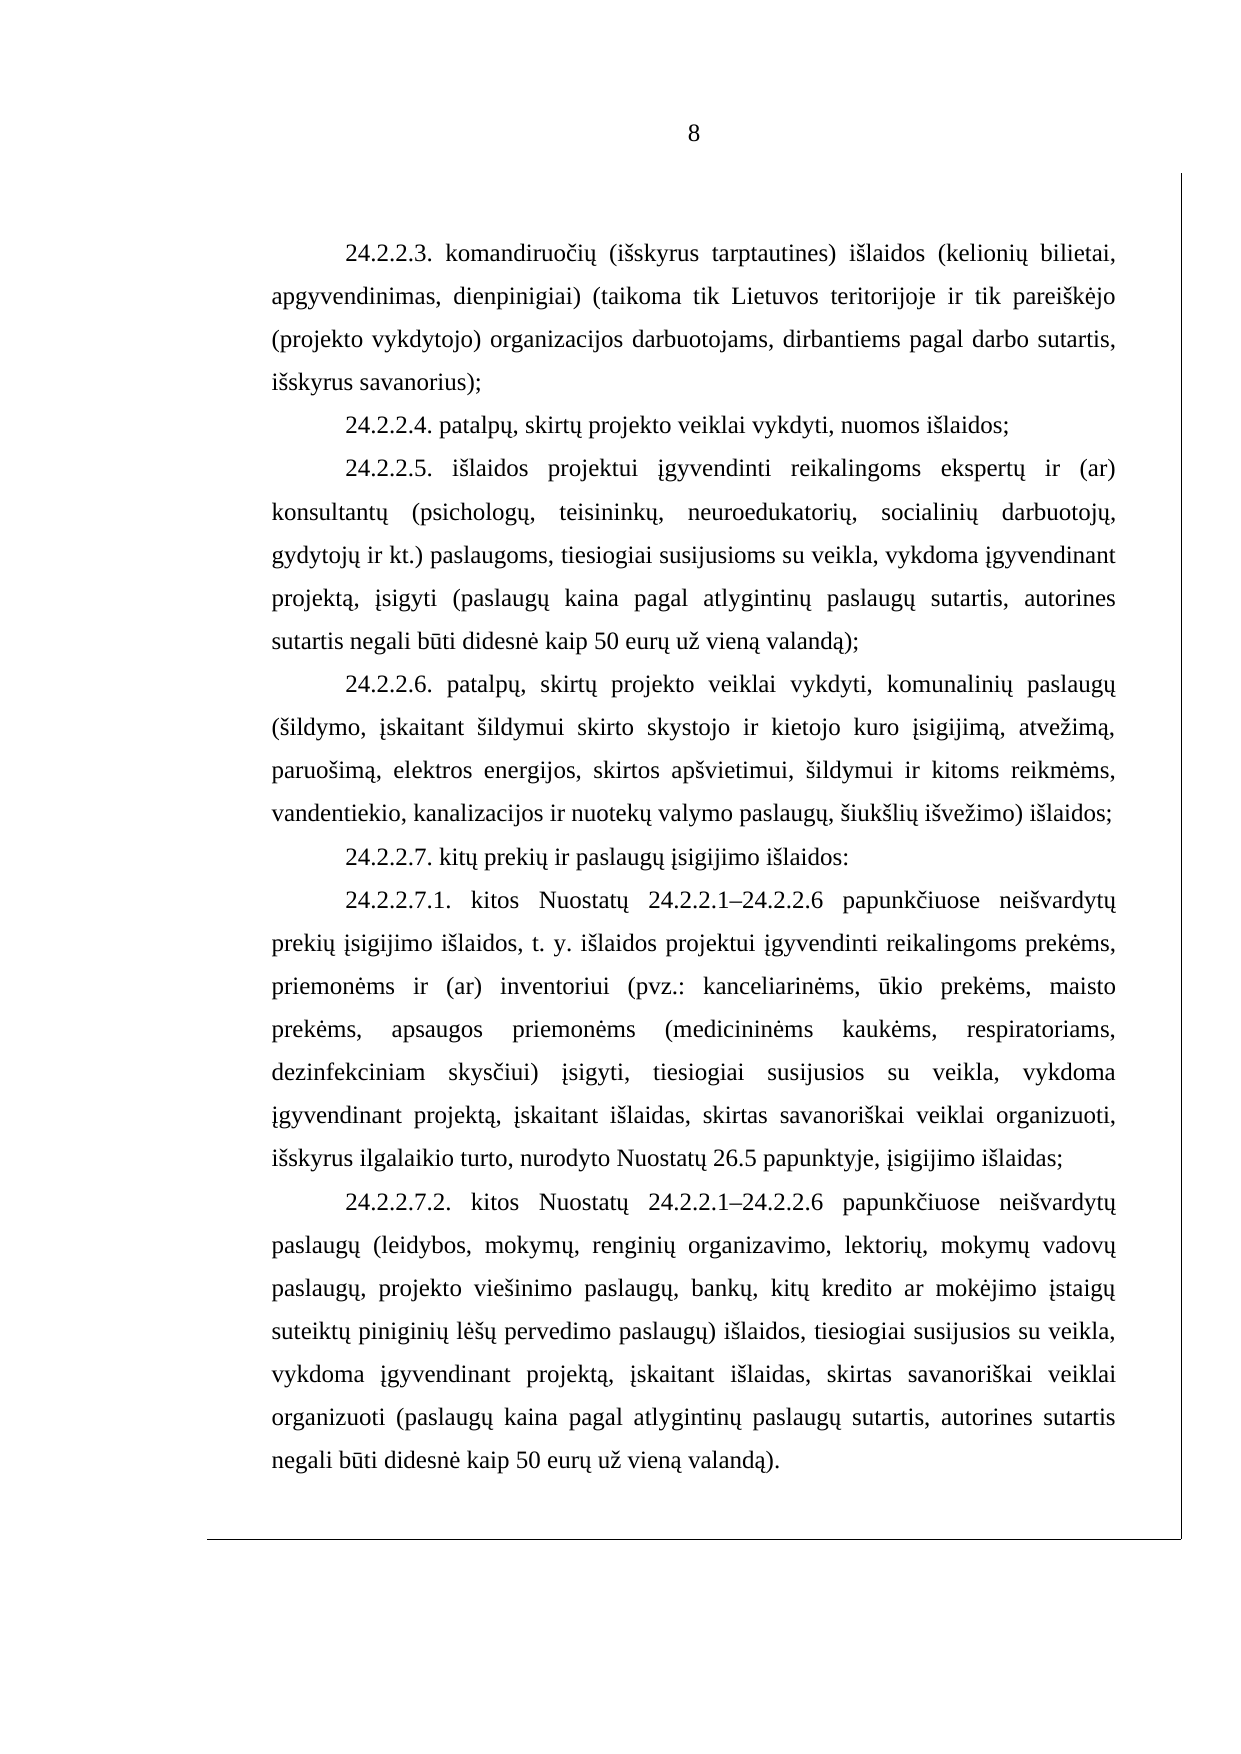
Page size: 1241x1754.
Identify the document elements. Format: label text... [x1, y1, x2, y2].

text 24.2.2.6. patalpų, skirtų projekto veiklai vykdyti, komunalinių paslaugų (šildymo, įskaitant šildymui skirto skystojo ir kietojo kuro įsigijimą, atvežimą, paruošimą, elektros energijos, skirtos apšvietimui, šildymui ir kitoms reikmėms, vandentiekio, kanalizacijos ir nuotekų valymo paslaugų, šiukšlių išvežimo) išlaidos; [207, 604, 1181, 777]
text 24.2.2.3. komandiruočių (išskyrus tarptautines) išlaidos (kelionių bilietai, apgyvendinimas, dienpinigiai) (taikoma tik Lietuvos teritorijoje ir tik pareiškėjo (projekto vykdytojo) organizacijos darbuotojams, dirbantiems pagal darbo sutartis, išskyrus savanorius); [207, 173, 1181, 346]
text 24.2.2.5. išlaidos projektui įgyvendinti reikalingoms ekspertų ir (ar) konsultantų (psichologų, teisininkų, neuroedukatorių, socialinių darbuotojų, gydytojų ir kt.) paslaugoms, tiesiogiai susijusioms su veikla, vykdoma įgyvendinant projektą, įsigyti (paslaugų kaina pagal atlygintinų paslaugų sutartis, autorines sutartis negali būti didesnė kaip 50 eurų už vieną valandą); [207, 389, 1181, 604]
text 24.2.2.4. patalpų, skirtų projekto veiklai vykdyti, nuomos išlaidos; [207, 346, 1181, 389]
text 24.2.2.7.2. kitos Nuostatų 24.2.2.1–24.2.2.6 papunkčiuose neišvardytų paslaugų (leidybos, mokymų, renginių organizavimo, lektorių, mokymų vadovų paslaugų, projekto viešinimo paslaugų, bankų, kitų kredito ar mokėjimo įstaigų suteiktų piniginių lėšų pervedimo paslaugų) išlaidos, tiesiogiai susijusios su veikla, vykdoma įgyvendinant projektą, įskaitant išlaidas, skirtas savanoriškai veiklai organizuoti (paslaugų kaina pagal atlygintinų paslaugų sutartis, autorines sutartis negali būti didesnė kaip 50 eurų už vieną valandą). [207, 1122, 1181, 1539]
text 24.2.2.7.1. kitos Nuostatų 24.2.2.1–24.2.2.6 papunkčiuose neišvardytų prekių įsigijimo išlaidos, t. y. išlaidos projektui įgyvendinti reikalingoms prekėms, priemonėms ir (ar) inventoriui (pvz.: kanceliarinėms, ūkio prekėms, maisto prekėms, apsaugos priemonėms (medicininėms kaukėms, respiratoriams, dezinfekciniam skysčiui) įsigyti, tiesiogiai susijusios su veikla, vykdoma įgyvendinant projektą, įskaitant išlaidas, skirtas savanoriškai veiklai organizuoti, išskyrus ilgalaikio turto, nurodyto Nuostatų 26.5 papunktyje, įsigijimo išlaidas; [207, 820, 1181, 1122]
text 24.2.2.7. kitų prekių ir paslaugų įsigijimo išlaidos: [207, 777, 1181, 820]
